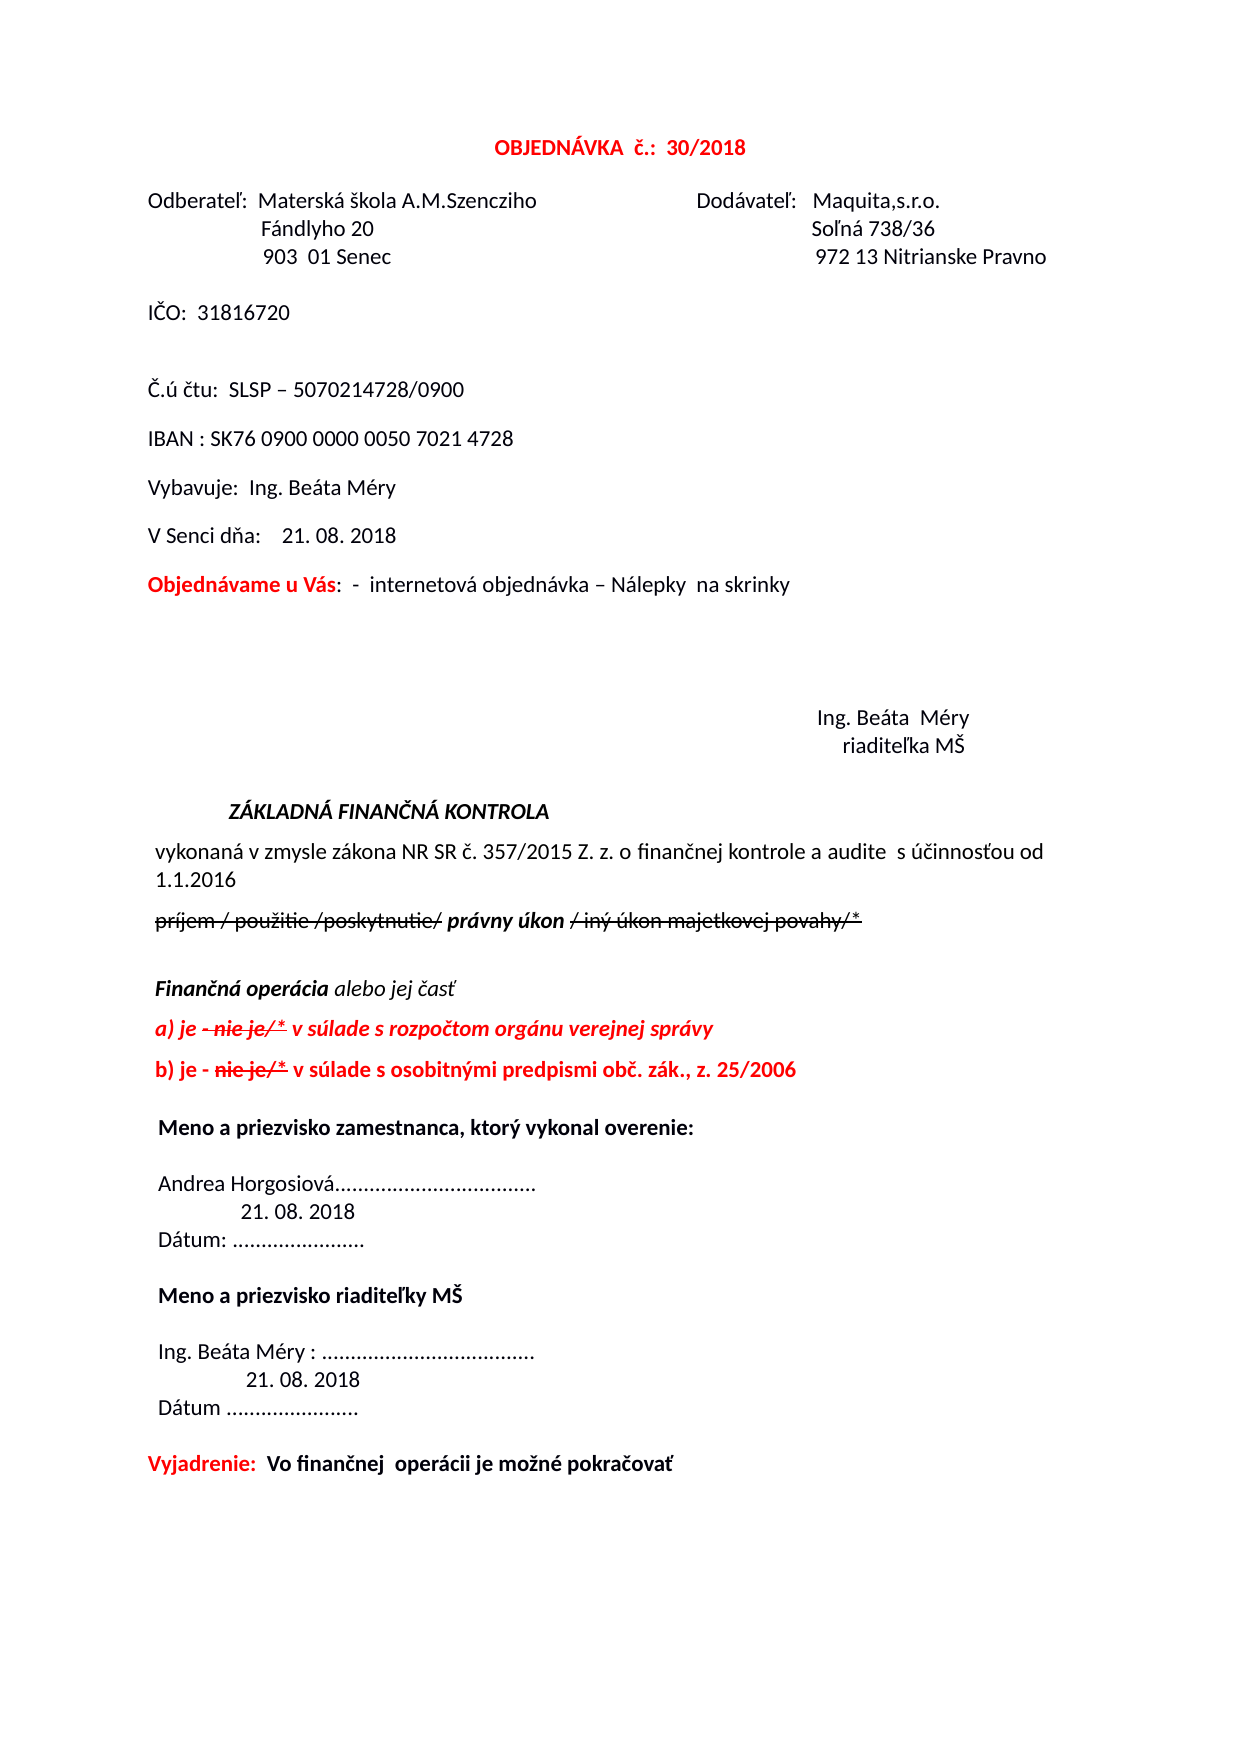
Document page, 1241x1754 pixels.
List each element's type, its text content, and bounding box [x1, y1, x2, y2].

text Ing. Beáta Méry : ..................................... [148, 1337, 1093, 1366]
table_cell [978, 1055, 1240, 1111]
text V Senci dňa: 21. 08. 2018 [148, 521, 1093, 549]
table_cell vykonaná v zmysle zákona NR SR č. 357/2015 Z. z. o finančnej kontrole a audite s účinnosťou od 1.1.2016 [148, 838, 1122, 893]
text Meno a priezvisko riaditeľky MŠ [148, 1281, 1093, 1309]
text Objednávame u Vás: - internetová objednávka – Nálepky na skrinky [148, 570, 1093, 598]
text OBJEDNÁVKA č.: 30/2018 [148, 133, 1093, 161]
text 21. 08. 2018 [148, 1197, 1093, 1225]
table_header [978, 784, 1240, 837]
text Meno a priezvisko zamestnanca, ktorý vykonal overenie: [148, 1113, 1093, 1141]
table_cell [978, 1002, 1240, 1055]
text IBAN : SK76 0900 0000 0050 7021 4728 [148, 424, 1093, 452]
table_cell b) je - nie je/* v súlade s osobitnými predpismi obč. zák., z. 25/2006 [148, 1055, 977, 1111]
text riaditeľka MŠ [148, 731, 1093, 759]
text Andrea Horgosiová................................... [148, 1169, 1093, 1197]
text 903 01 Senec 972 13 Nitrianske Pravno IČO: 31816720 [148, 242, 1093, 326]
table_cell Finančná operácia alebo jej časť [148, 946, 977, 1002]
text Dátum: ....................... [148, 1225, 1093, 1253]
table_cell [978, 946, 1240, 1002]
text Dátum ....................... [148, 1393, 1093, 1422]
table_cell [1122, 838, 1240, 893]
text Fándlyho 20 Soľná 738/36 [148, 214, 1093, 242]
text Odberateľ: Materská škola A.M.Szencziho Dodávateľ: Maquita,s.r.o. [148, 186, 1093, 214]
text 21. 08. 2018 [148, 1366, 1093, 1393]
text Vybavuje: Ing. Beáta Méry [148, 473, 1093, 501]
table_header ZÁKLADNÁ FINANČNÁ KONTROLA [148, 784, 977, 837]
table_cell a) je - nie je/* v súlade s rozpočtom orgánu verejnej správy [148, 1002, 977, 1055]
table_cell [978, 894, 1240, 946]
text Vyjadrenie: Vo finančnej operácii je možné pokračovať [148, 1449, 1093, 1478]
table_cell príjem / použitie /poskytnutie/ právny úkon / iný úkon majetkovej povahy/* [148, 894, 977, 946]
text Č.ú čtu: SLSP – 5070214728/0900 [148, 375, 1093, 403]
text Ing. Beáta Méry [148, 703, 1093, 731]
